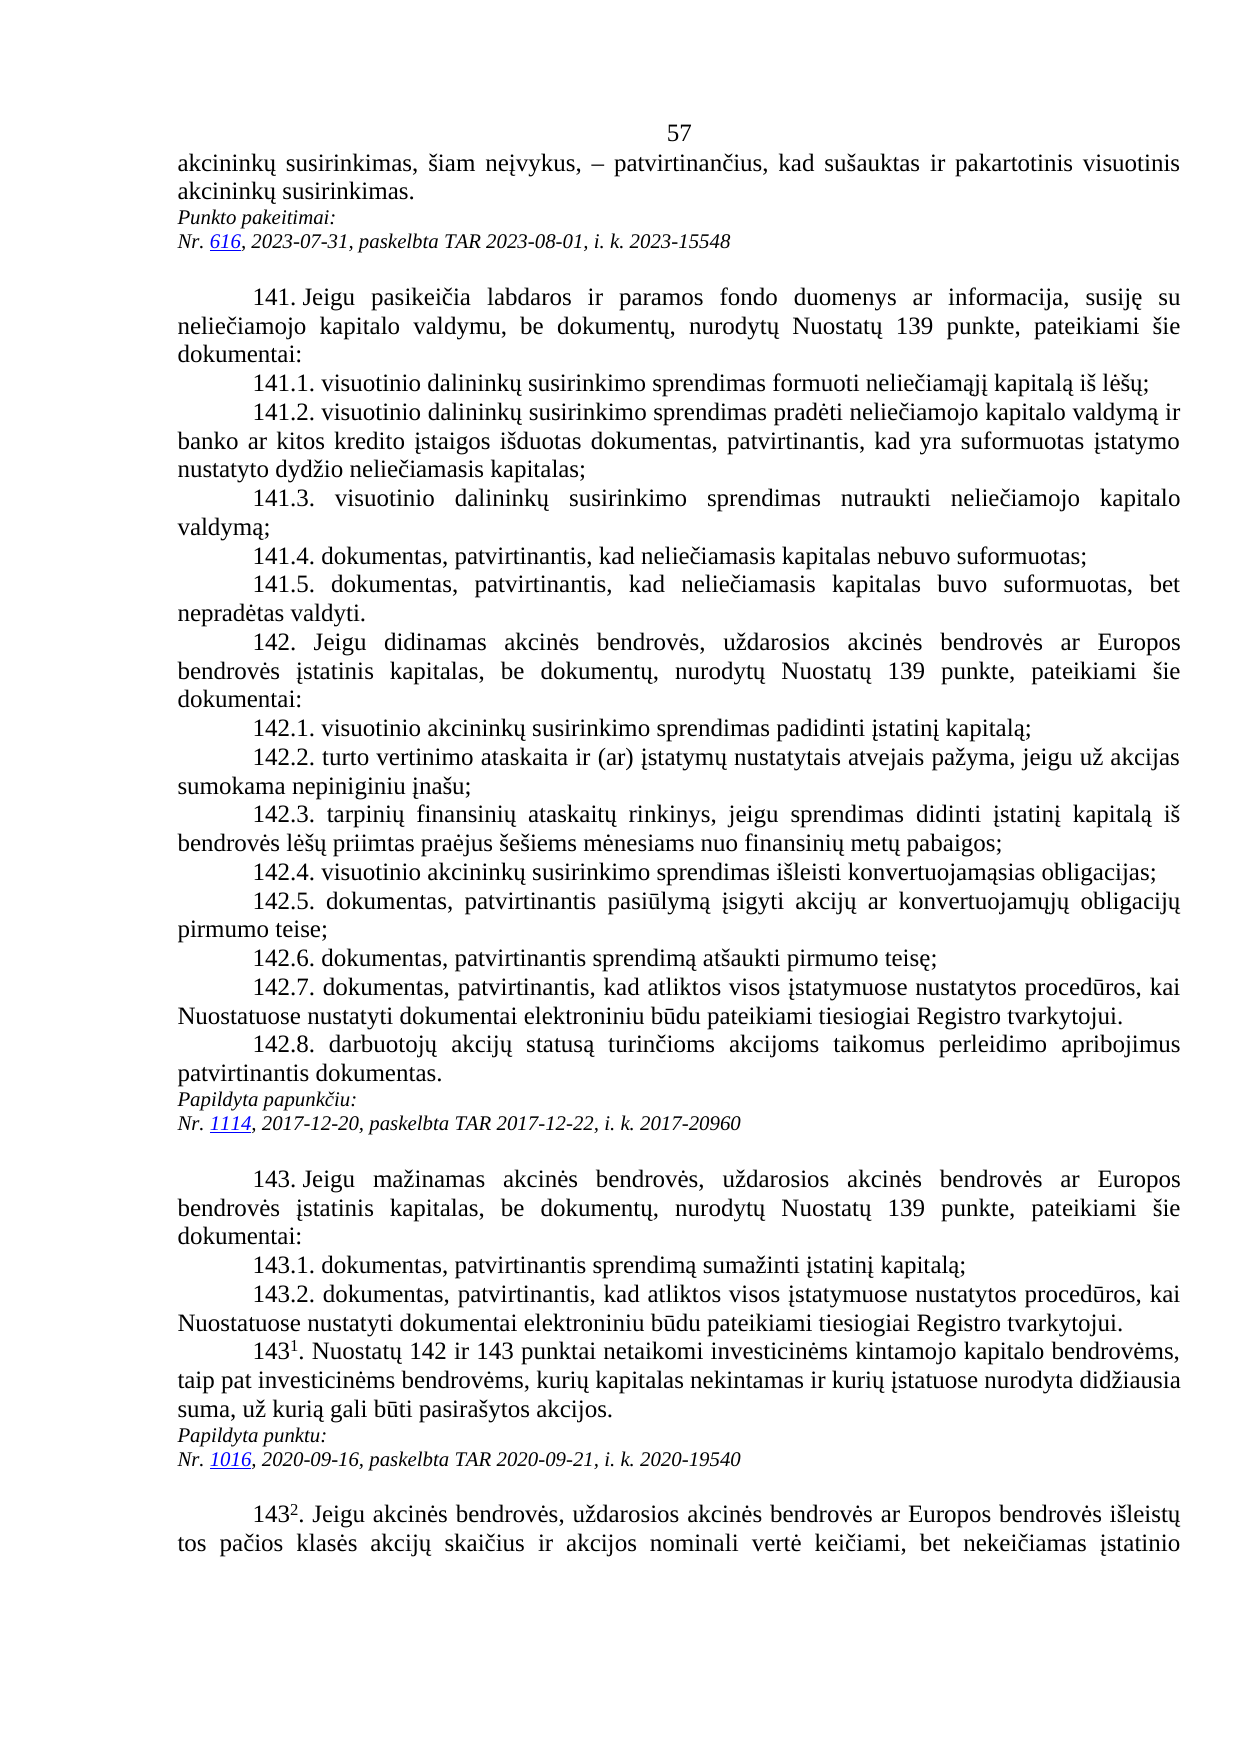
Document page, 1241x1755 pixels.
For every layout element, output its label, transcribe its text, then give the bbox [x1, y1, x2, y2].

text 142.8. darbuotojų akcijų statusą turinčioms akcijoms taikomus perleidimo apribojimus patvirtinantis dokumentas. [177, 1029, 1181, 1087]
text 141.1. visuotinio dalininkų susirinkimo sprendimas formuoti neliečiamąjį kapitalą iš lėšų; [177, 368, 1181, 397]
text 142.5. dokumentas, patvirtinantis pasiūlymą įsigyti akcijų ar konvertuojamųjų obligacijų pirmumo teise; [177, 886, 1181, 943]
text 143. Jeigu mažinamas akcinės bendrovės, uždarosios akcinės bendrovės ar Europos bendrovės įstatinis kapitalas, be dokumentų, nurodytų Nuostatų 139 punkte, pateikiami šie dokumentai: [177, 1164, 1181, 1250]
text Nr. 1016, 2020-09-16, paskelbta TAR 2020-09-21, i. k. 2020-19540 [177, 1447, 1181, 1471]
text 142. Jeigu didinamas akcinės bendrovės, uždarosios akcinės bendrovės ar Europos bendrovės įstatinis kapitalas, be dokumentų, nurodytų Nuostatų 139 punkte, pateikiami šie dokumentai: [177, 627, 1181, 713]
text Nr. 616, 2023-07-31, paskelbta TAR 2023-08-01, i. k. 2023-15548 [177, 229, 1181, 253]
text Nr. 1114, 2017-12-20, paskelbta TAR 2017-12-22, i. k. 2017-20960 [177, 1111, 1181, 1135]
text 1431. Nuostatų 142 ir 143 punktai netaikomi investicinėms kintamojo kapitalo bendrovėms, taip pat investicinėms bendrovėms, kurių kapitalas nekintamas ir kurių įstatuose nurodyta didžiausia suma, už kurią gali būti pasirašytos akcijos. [177, 1336, 1181, 1423]
text Papildyta punktu: [177, 1423, 1181, 1447]
text Punkto pakeitimai: [177, 205, 1181, 229]
text 141.4. dokumentas, patvirtinantis, kad neliečiamasis kapitalas nebuvo suformuotas; [177, 541, 1181, 569]
text akcininkų susirinkimas, šiam neįvykus, – patvirtinančius, kad sušauktas ir pakartotinis visuotinis akcininkų susirinkimas. [177, 148, 1181, 205]
text Papildyta papunkčiu: [177, 1087, 1181, 1111]
text 141.2. visuotinio dalininkų susirinkimo sprendimas pradėti neliečiamojo kapitalo valdymą ir banko ar kitos kredito įstaigos išduotas dokumentas, patvirtinantis, kad yra suformuotas įstatymo nustatyto dydžio neliečiamasis kapitalas; [177, 397, 1181, 483]
text 142.1. visuotinio akcininkų susirinkimo sprendimas padidinti įstatinį kapitalą; [177, 713, 1181, 742]
text 142.7. dokumentas, patvirtinantis, kad atliktos visos įstatymuose nustatytos procedūros, kai Nuostatuose nustatyti dokumentai elektroniniu būdu pateikiami tiesiogiai Registro tvarkytojui. [177, 972, 1181, 1029]
text 142.3. tarpinių finansinių ataskaitų rinkinys, jeigu sprendimas didinti įstatinį kapitalą iš bendrovės lėšų priimtas praėjus šešiems mėnesiams nuo finansinių metų pabaigos; [177, 799, 1181, 857]
text 143.2. dokumentas, patvirtinantis, kad atliktos visos įstatymuose nustatytos procedūros, kai Nuostatuose nustatyti dokumentai elektroniniu būdu pateikiami tiesiogiai Registro tvarkytojui. [177, 1279, 1181, 1336]
text 1432. Jeigu akcinės bendrovės, uždarosios akcinės bendrovės ar Europos bendrovės išleistų tos pačios klasės akcijų skaičius ir akcijos nominali vertė keičiami, bet nekeičiamas įstatinio [177, 1499, 1181, 1557]
text 141.5. dokumentas, patvirtinantis, kad neliečiamasis kapitalas buvo suformuotas, bet nepradėtas valdyti. [177, 569, 1181, 627]
text 141. Jeigu pasikeičia labdaros ir paramos fondo duomenys ar informacija, susiję su neliečiamojo kapitalo valdymu, be dokumentų, nurodytų Nuostatų 139 punkte, pateikiami šie dokumentai: [177, 282, 1181, 368]
text 142.2. turto vertinimo ataskaita ir (ar) įstatymų nustatytais atvejais pažyma, jeigu už akcijas sumokama nepiniginiu įnašu; [177, 742, 1181, 799]
text 142.4. visuotinio akcininkų susirinkimo sprendimas išleisti konvertuojamąsias obligacijas; [177, 857, 1181, 886]
text 141.3. visuotinio dalininkų susirinkimo sprendimas nutraukti neliečiamojo kapitalo valdymą; [177, 483, 1181, 541]
text 142.6. dokumentas, patvirtinantis sprendimą atšaukti pirmumo teisę; [177, 943, 1181, 972]
text 143.1. dokumentas, patvirtinantis sprendimą sumažinti įstatinį kapitalą; [177, 1250, 1181, 1279]
